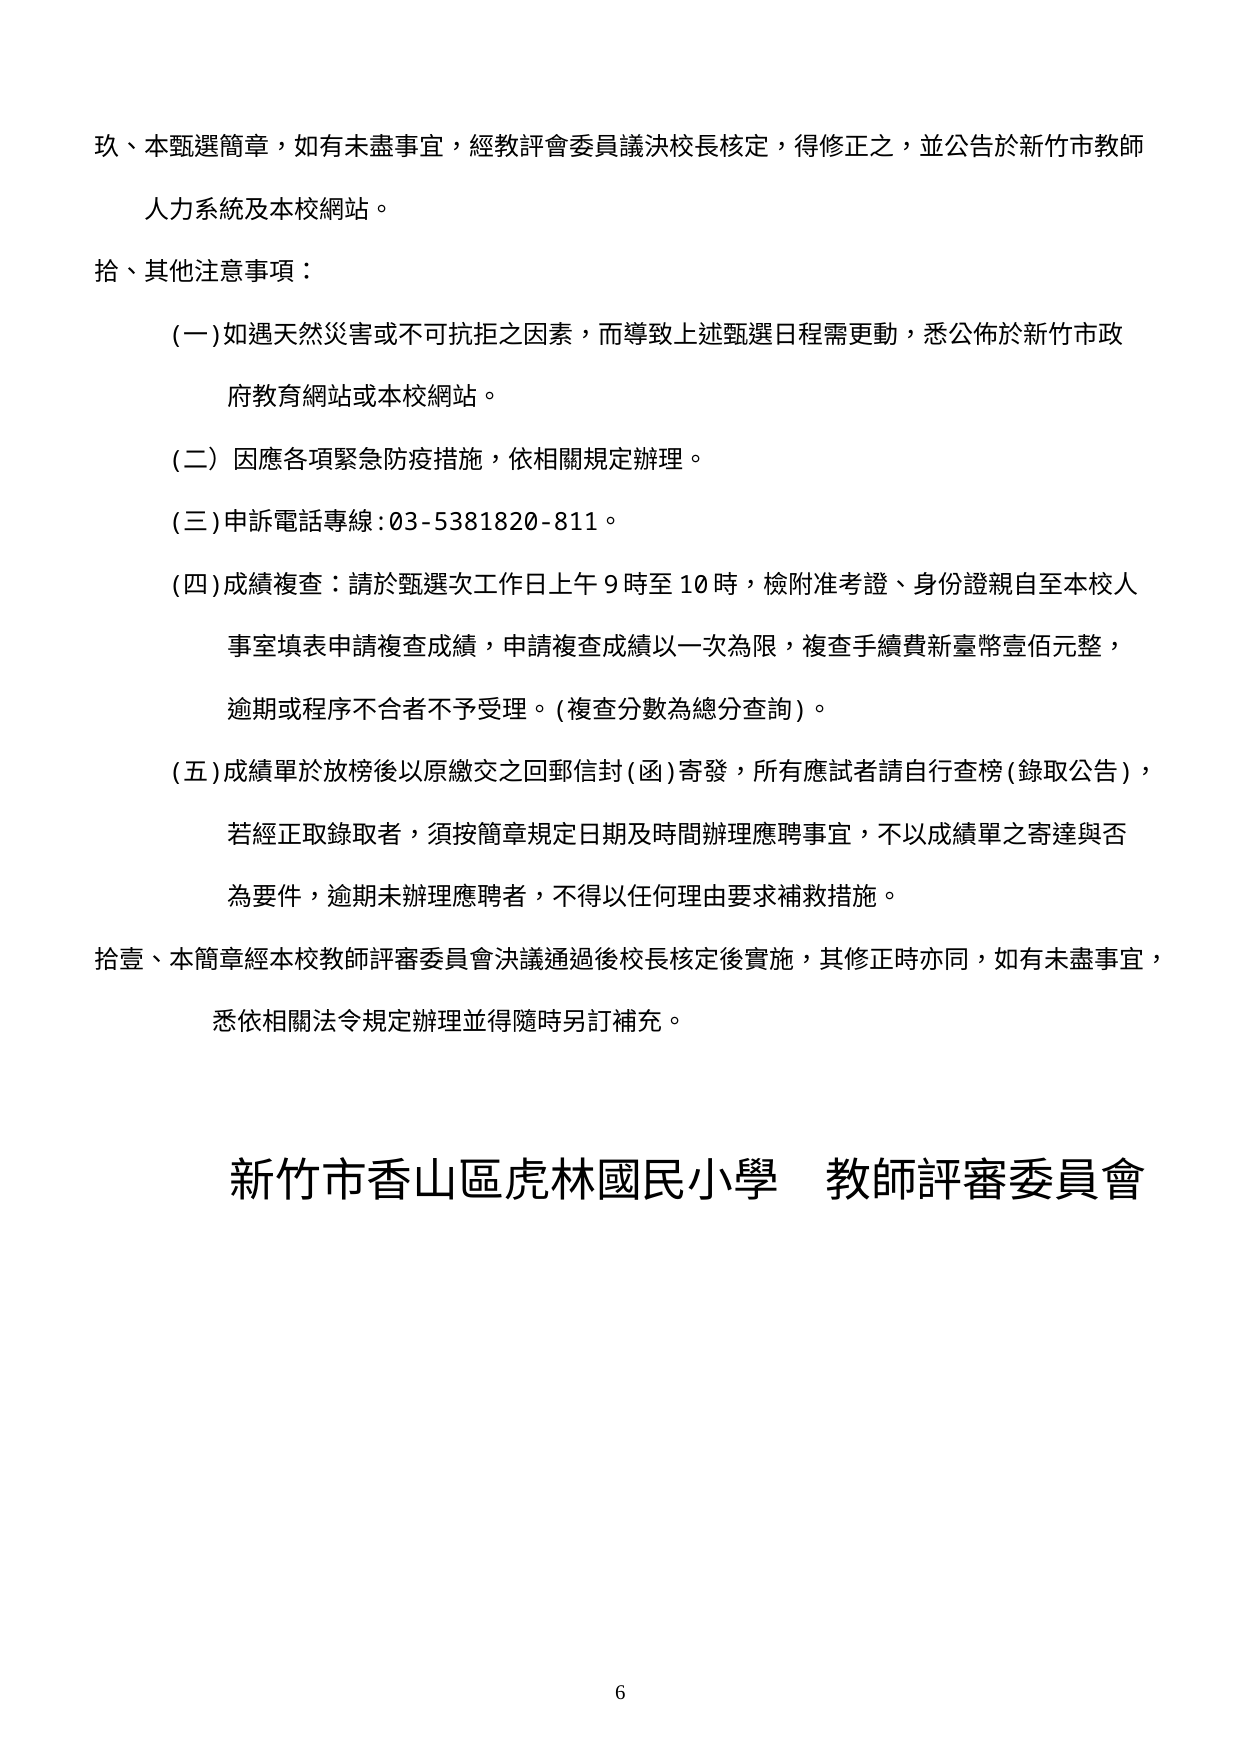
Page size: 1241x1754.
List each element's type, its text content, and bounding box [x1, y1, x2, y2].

text (二）因應各項緊急防疫措施，依相關規定辦理。 [168, 416, 1146, 478]
text 新竹市香山區虎林國民小學 教師評審委員會 [164, 1103, 1146, 1228]
text (四)成績複查：請於甄選次工作日上午9時至10時，檢附准考證、身份證親自至本校人事室填表申請複查成績，申請複查成績以一次為限，複查手續費新臺幣壹佰元整，逾期或程序不合者不予受理。(複查分數為總分查詢)。 [168, 541, 1146, 728]
text (一)如遇天然災害或不可抗拒之因素，而導致上述甄選日程需更動，悉公佈於新竹市政府教育網站或本校網站。 [168, 291, 1146, 416]
text (三)申訴電話專線:03-5381820-811。 [168, 478, 1146, 541]
text 玖、本甄選簡章，如有未盡事宜，經教評會委員議決校長核定，得修正之，並公告於新竹市教師人力系統及本校網站。 [94, 103, 1146, 228]
text 拾、其他注意事項： [94, 228, 1146, 291]
text 拾壹、本簡章經本校教師評審委員會決議通過後校長核定後實施，其修正時亦同，如有未盡事宜，悉依相關法令規定辦理並得隨時另訂補充。 [94, 916, 1146, 1041]
text (五)成績單於放榜後以原繳交之回郵信封(函)寄發，所有應試者請自行查榜(錄取公告)，若經正取錄取者，須按簡章規定日期及時間辦理應聘事宜，不以成績單之寄達與否為要件，逾期未辦理應聘者，不得以任何理由要求補救措施。 [168, 728, 1146, 916]
